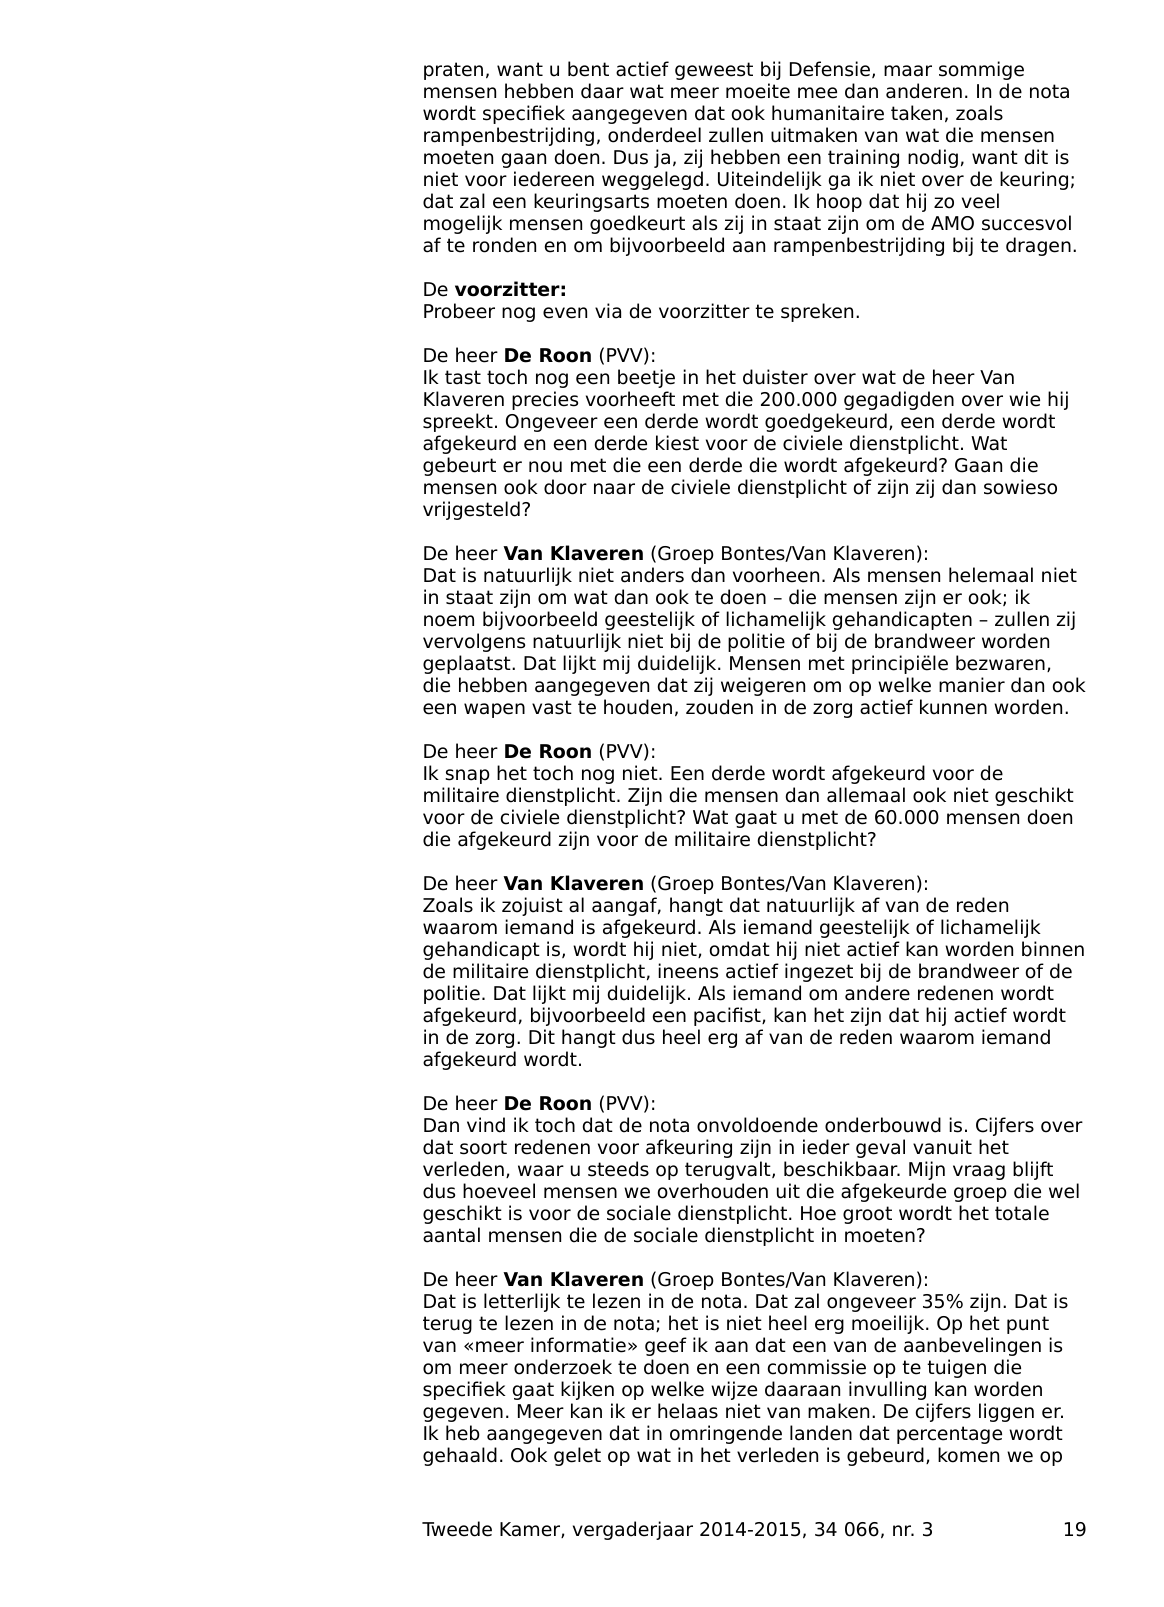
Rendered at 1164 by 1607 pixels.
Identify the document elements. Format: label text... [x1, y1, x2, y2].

text Dat is natuurlijk niet anders dan voorheen. Als mensen helemaal niet in staat zijn om wat dan ook te doen – die mensen zijn er ook; ik noem bijvoorbeeld geestelijk of lichamelijk gehandicapten – zullen zij vervolgens natuurlijk niet bij de politie of bij de brandweer worden geplaatst. Dat lijkt mij duidelijk. Mensen met principiële bezwaren, die hebben aangegeven dat zij weigeren om op welke manier dan ook een wapen vast te houden, zouden in de zorg actief kunnen worden. [422, 565, 1087, 719]
text De heer Van Klaveren (Groep Bontes/Van Klaveren): [422, 543, 1087, 565]
text De heer Van Klaveren (Groep Bontes/Van Klaveren): [422, 873, 1087, 895]
text De heer De Roon (PVV): [422, 741, 1087, 763]
text Ik tast toch nog een beetje in het duister over wat de heer Van Klaveren precies voorheeft met die 200.000 gegadigden over wie hij spreekt. Ongeveer een derde wordt goedgekeurd, een derde wordt afgekeurd en een derde kiest voor de civiele dienstplicht. Wat gebeurt er nou met die een derde die wordt afgekeurd? Gaan die mensen ook door naar de civiele dienstplicht of zijn zij dan sowieso vrijgesteld? [422, 367, 1087, 521]
text Dat is letterlijk te lezen in de nota. Dat zal ongeveer 35% zijn. Dat is terug te lezen in de nota; het is niet heel erg moeilijk. Op het punt van «meer informatie» geef ik aan dat een van de aanbevelingen is om meer onderzoek te doen en een commissie op te tuigen die specifiek gaat kijken op welke wijze daaraan invulling kan worden gegeven. Meer kan ik er helaas niet van maken. De cijfers liggen er. Ik heb aangegeven dat in omringende landen dat percentage wordt gehaald. Ook gelet op wat in het verleden is gebeurd, komen we op [422, 1291, 1087, 1467]
text Probeer nog even via de voorzitter te spreken. [422, 301, 1087, 323]
text praten, want u bent actief geweest bij Defensie, maar sommige mensen hebben daar wat meer moeite mee dan anderen. In de nota wordt specifiek aangegeven dat ook humanitaire taken, zoals rampenbestrijding, onderdeel zullen uitmaken van wat die mensen moeten gaan doen. Dus ja, zij hebben een training nodig, want dit is niet voor iedereen weggelegd. Uiteindelijk ga ik niet over de keuring; dat zal een keuringsarts moeten doen. Ik hoop dat hij zo veel mogelijk mensen goedkeurt als zij in staat zijn om de AMO succesvol af te ronden en om bijvoorbeeld aan rampenbestrijding bij te dragen. [422, 59, 1087, 257]
text Zoals ik zojuist al aangaf, hangt dat natuurlijk af van de reden waarom iemand is afgekeurd. Als iemand geestelijk of lichamelijk gehandicapt is, wordt hij niet, omdat hij niet actief kan worden binnen de militaire dienstplicht, ineens actief ingezet bij de brandweer of de politie. Dat lijkt mij duidelijk. Als iemand om andere redenen wordt afgekeurd, bijvoorbeeld een pacifist, kan het zijn dat hij actief wordt in de zorg. Dit hangt dus heel erg af van de reden waarom iemand afgekeurd wordt. [422, 895, 1087, 1071]
text De heer Van Klaveren (Groep Bontes/Van Klaveren): [422, 1269, 1087, 1291]
text De voorzitter: [422, 279, 1087, 301]
text De heer De Roon (PVV): [422, 1093, 1087, 1115]
text Dan vind ik toch dat de nota onvoldoende onderbouwd is. Cijfers over dat soort redenen voor afkeuring zijn in ieder geval vanuit het verleden, waar u steeds op terugvalt, beschikbaar. Mijn vraag blijft dus hoeveel mensen we overhouden uit die afgekeurde groep die wel geschikt is voor de sociale dienstplicht. Hoe groot wordt het totale aantal mensen die de sociale dienstplicht in moeten? [422, 1115, 1087, 1247]
text Ik snap het toch nog niet. Een derde wordt afgekeurd voor de militaire dienstplicht. Zijn die mensen dan allemaal ook niet geschikt voor de civiele dienstplicht? Wat gaat u met de 60.000 mensen doen die afgekeurd zijn voor de militaire dienstplicht? [422, 763, 1087, 851]
text De heer De Roon (PVV): [422, 345, 1087, 367]
